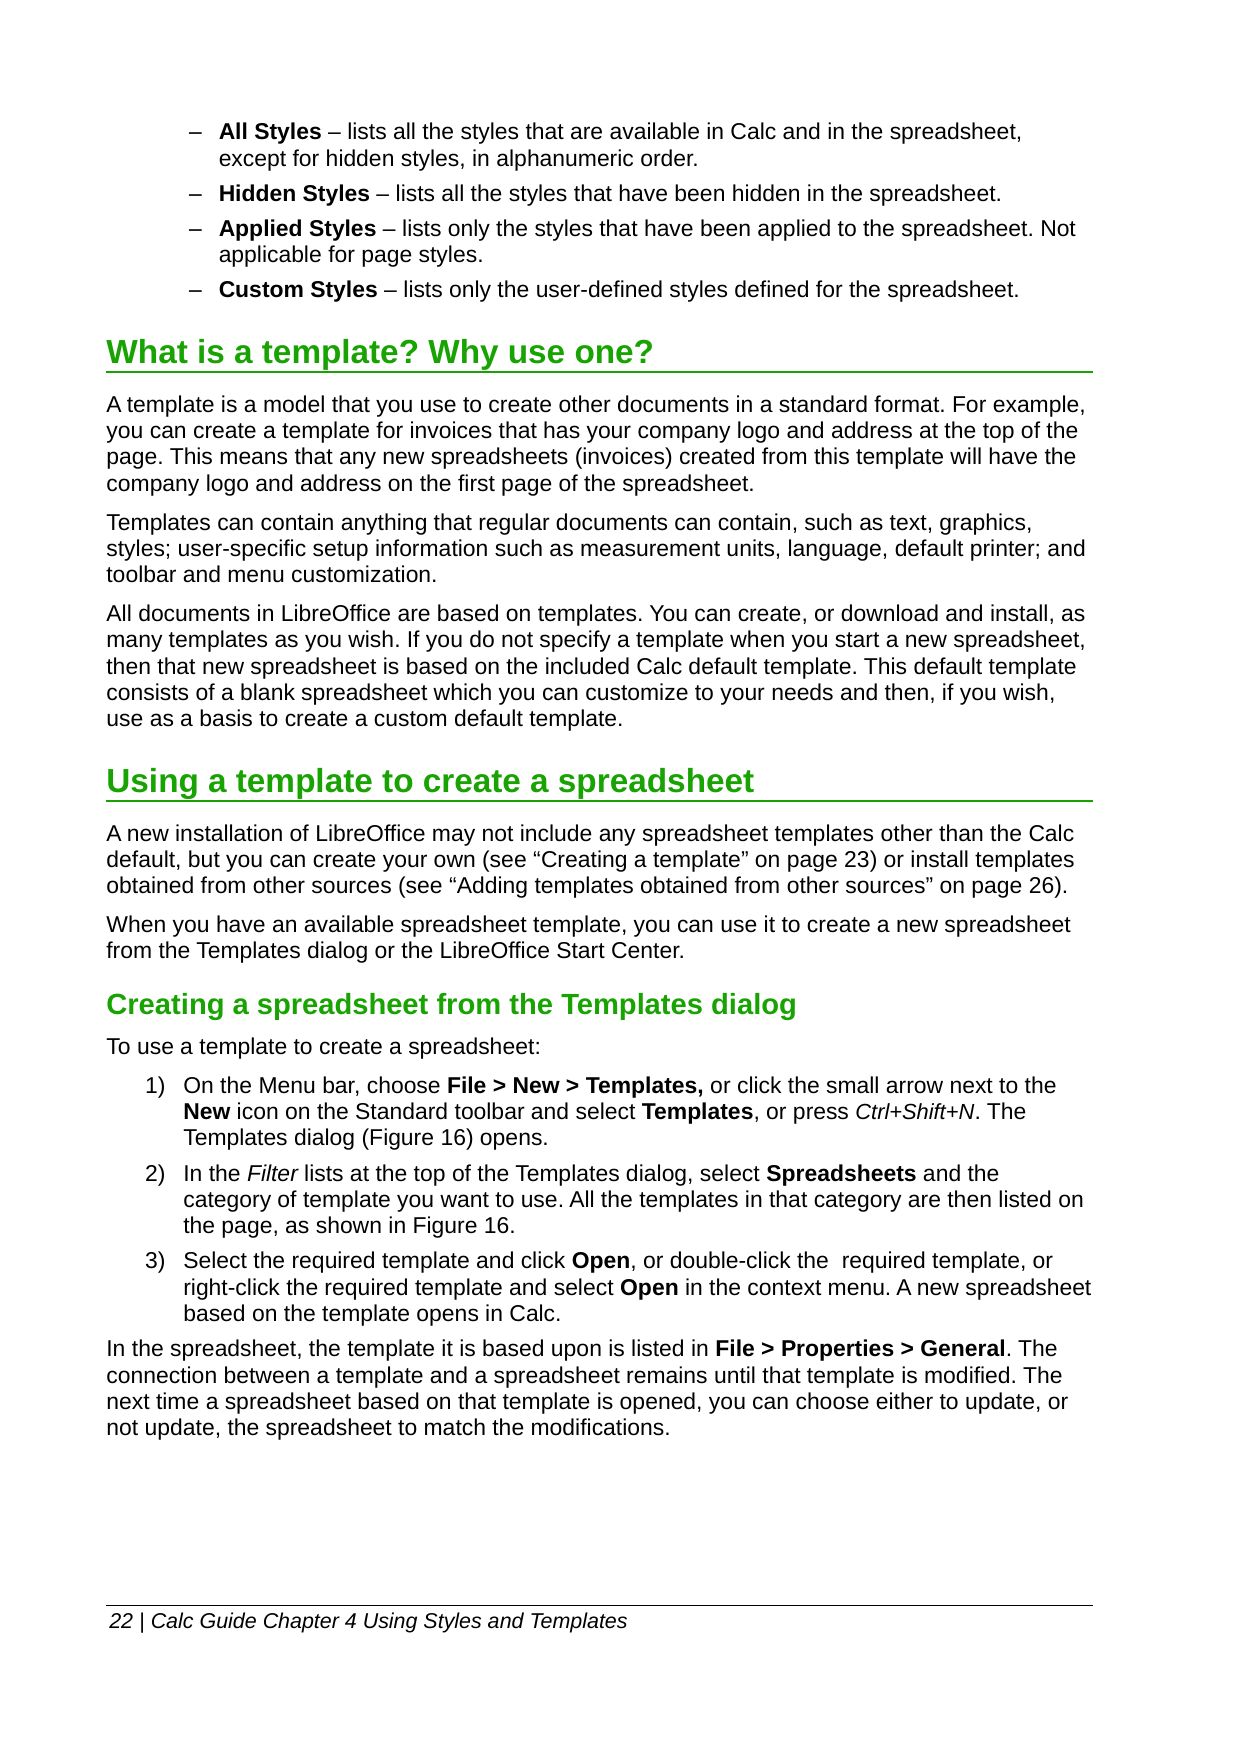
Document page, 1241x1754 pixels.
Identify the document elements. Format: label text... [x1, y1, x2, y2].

subtitle Creating a spreadsheet from the Templates dialog [106, 987, 1093, 1021]
list In the Filter lists at the top of the Templates dialog, select Spreadsheets and the category of template you want to use. All the templates in that category are then listed on the page, as shown in Figure 16. [165, 1159, 1093, 1238]
list To use a template to create a spreadsheet: [106, 1033, 1093, 1059]
text A new installation of LibreOffice may not include any spreadsheet templates other than the Calc default, but you can create your own (see “Creating a template” on page 23) or install templates obtained from other sources (see “Adding templates obtained from other sources” on page 26). [106, 819, 1093, 898]
subtitle What is a template? Why use one? [106, 332, 1093, 371]
text A template is a model that you use to create other documents in a standard format. For example, you can create a template for invoices that has your company logo and address at the top of the page. This means that any new spreadsheets (invoices) created from this template will have the company logo and address on the first page of the spreadsheet. [106, 391, 1093, 496]
list Applied Styles – lists only the styles that have been applied to the spreadsheet. Not applicable for page styles. [189, 215, 1093, 268]
list Hidden Styles – lists all the styles that have been hidden in the spreadsheet. [189, 180, 1093, 206]
text In the spreadsheet, the template it is based upon is listed in File > Properties > General. The connection between a template and a spreadsheet remains until that template is modified. The next time a spreadsheet based on that template is opened, you can choose either to update, or not update, the spreadsheet to match the modifications. [106, 1335, 1093, 1441]
list When you have an available spreadsheet template, you can use it to create a new spreadsheet from the Templates dialog or the LibreOffice Start Center. [106, 911, 1093, 964]
text Templates can contain anything that regular documents can contain, such as text, graphics, styles; user-specific setup information such as measurement units, language, default printer; and toolbar and menu customization. [106, 508, 1093, 587]
list Select the required template and click Open, or double-click the required template, or right-click the required template and select Open in the context menu. A new spreadsheet based on the template opens in Calc. [165, 1247, 1093, 1326]
list All Styles – lists all the styles that are available in Calc and in the spreadsheet, except for hidden styles, in alphanumeric order. [189, 118, 1093, 171]
text All documents in LibreOffice are based on templates. You can create, or download and install, as many templates as you wish. If you do not specify a template when you start a new spreadsheet, then that new spreadsheet is based on the included Calc default template. This default template consists of a blank spreadsheet which you can customize to your needs and then, if you wish, use as a basis to create a custom default template. [106, 600, 1093, 732]
list Custom Styles – lists only the user-defined styles defined for the spreadsheet. [189, 276, 1093, 303]
list On the Menu bar, choose File > New > Templates, or click the small arrow next to the New icon on the Standard toolbar and select Templates, or press Ctrl+Shift+N. The Templates dialog (Figure 16) opens. [165, 1072, 1093, 1151]
subtitle Using a template to create a spreadsheet [106, 761, 1093, 800]
